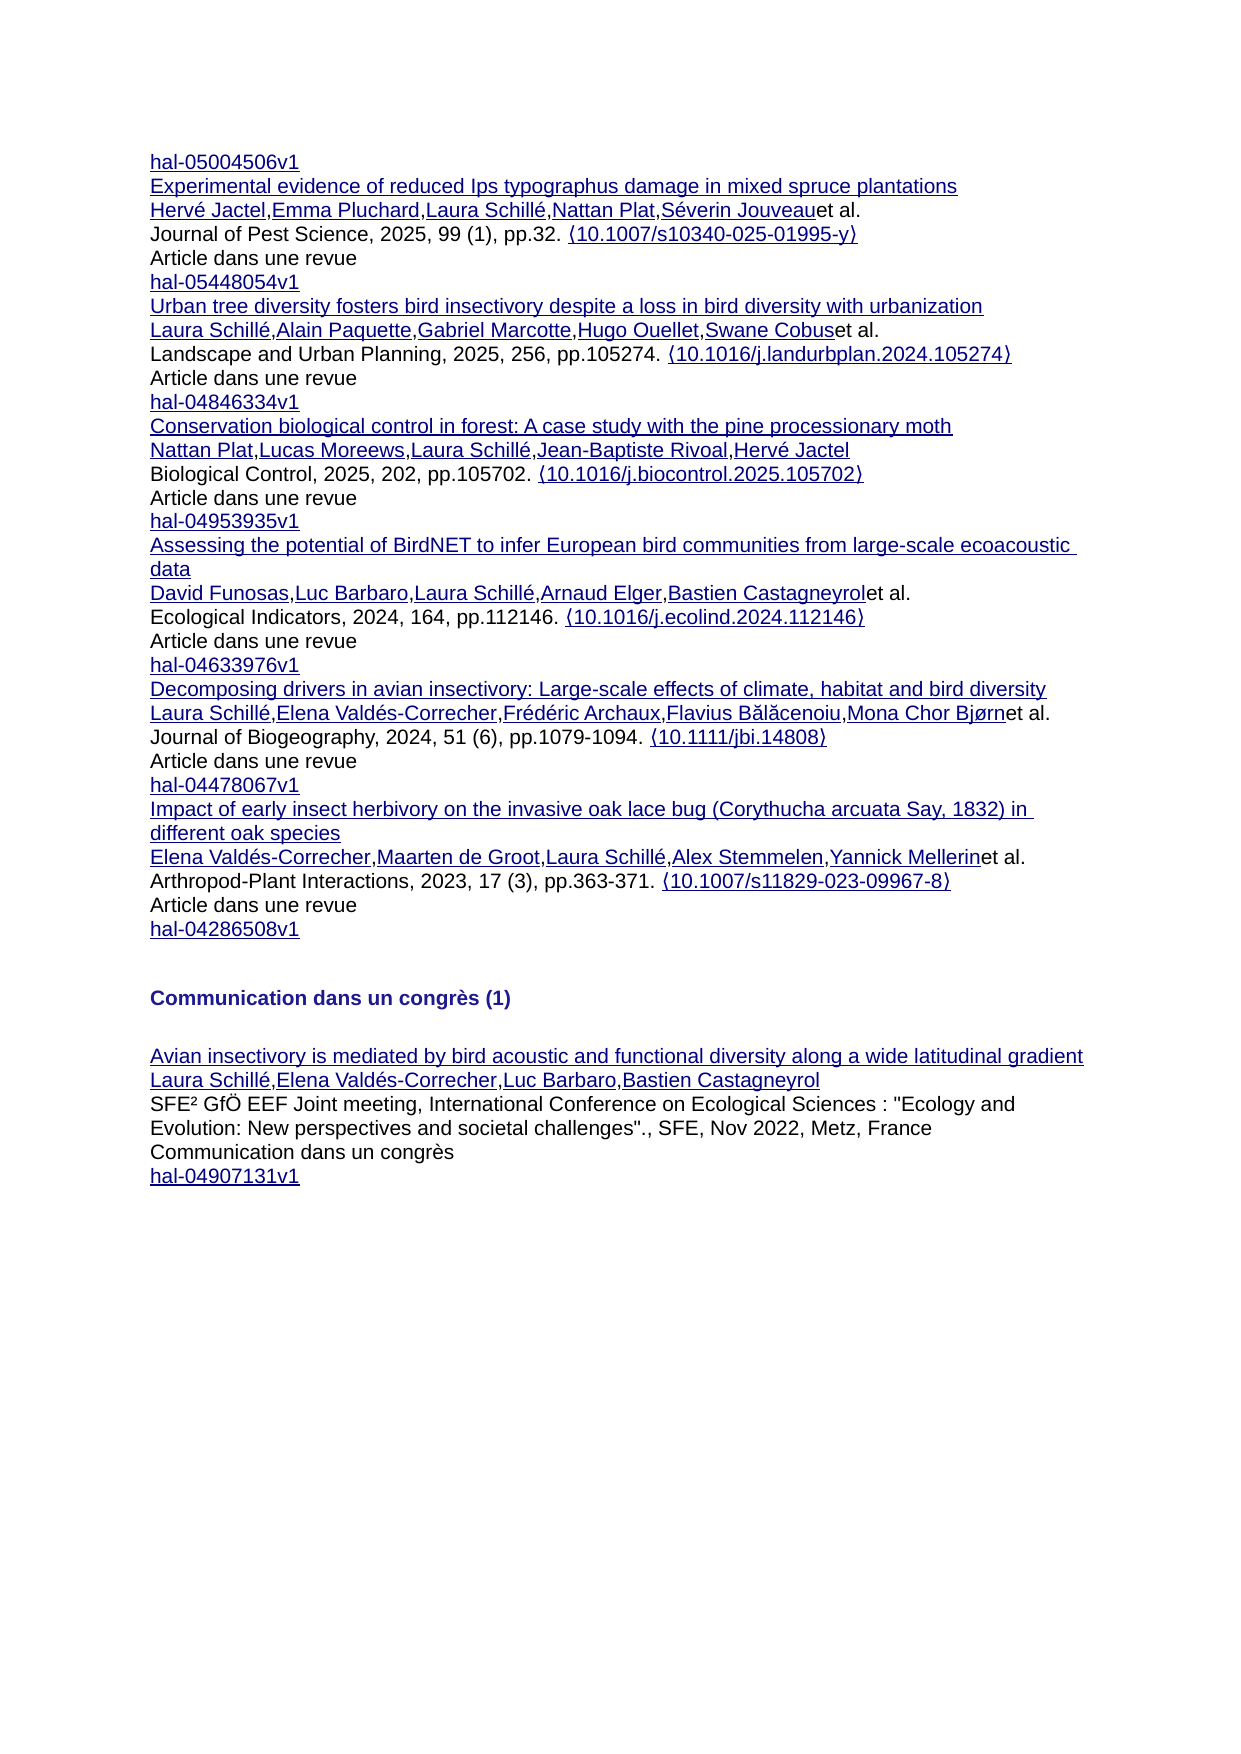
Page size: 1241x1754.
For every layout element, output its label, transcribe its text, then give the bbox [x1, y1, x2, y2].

table_cell Assessing the potential of BirdNET to infer European bird communities from large-scale ecoacoustic data David Funosas,Luc Barbaro,Laura Schillé,Arnaud Elger,Bastien Castagneyrolet al. Ecological Indicators, 2024, 164, pp.112146. ⟨10.1016/j.ecolind.2024.112146⟩ Article dans une revue hal-04633976v1 [150, 533, 1090, 677]
table_cell hal-05004506v1 [150, 150, 1090, 174]
table_cell Impact of early insect herbivory on the invasive oak lace bug (Corythucha arcuata Say, 1832) in different oak species Elena Valdés-Correcher,Maarten de Groot,Laura Schillé,Alex Stemmelen,Yannick Mellerinet al. Arthropod-Plant Interactions, 2023, 17 (3), pp.363-371. ⟨10.1007/s11829-023-09967-8⟩ Article dans une revue hal-04286508v1 [150, 797, 1090, 941]
subtitle Communication dans un congrès (1) [150, 985, 1090, 1009]
table_cell Decomposing drivers in avian insectivory: Large‐scale effects of climate, habitat and bird diversity Laura Schillé,Elena Valdés-Correcher,Frédéric Archaux,Flavius Bălăcenoiu,Mona Chor Bjørnet al. Journal of Biogeography, 2024, 51 (6), pp.1079-1094. ⟨10.1111/jbi.14808⟩ Article dans une revue hal-04478067v1 [150, 677, 1090, 797]
table_cell Urban tree diversity fosters bird insectivory despite a loss in bird diversity with urbanization Laura Schillé,Alain Paquette,Gabriel Marcotte,Hugo Ouellet,Swane Cobuset al. Landscape and Urban Planning, 2025, 256, pp.105274. ⟨10.1016/j.landurbplan.2024.105274⟩ Article dans une revue hal-04846334v1 [150, 294, 1090, 413]
table_header Avian insectivory is mediated by bird acoustic and functional diversity along a wide latitudinal gradient Laura Schillé,Elena Valdés-Correcher,Luc Barbaro,Bastien Castagneyrol SFE² GfÖ EEF Joint meeting, International Conference on Ecological Sciences : "Ecology and Evolution: New perspectives and societal challenges"., SFE, Nov 2022, Metz, France Communication dans un congrès hal-04907131v1 [150, 1044, 1090, 1187]
table_cell Conservation biological control in forest: A case study with the pine processionary moth Nattan Plat,Lucas Moreews,Laura Schillé,Jean-Baptiste Rivoal,Hervé Jactel Biological Control, 2025, 202, pp.105702. ⟨10.1016/j.biocontrol.2025.105702⟩ Article dans une revue hal-04953935v1 [150, 414, 1090, 533]
table_cell Experimental evidence of reduced Ips typographus damage in mixed spruce plantations Hervé Jactel,Emma Pluchard,Laura Schillé,Nattan Plat,Séverin Jouveauet al. Journal of Pest Science, 2025, 99 (1), pp.32. ⟨10.1007/s10340-025-01995-y⟩ Article dans une revue hal-05448054v1 [150, 174, 1090, 294]
